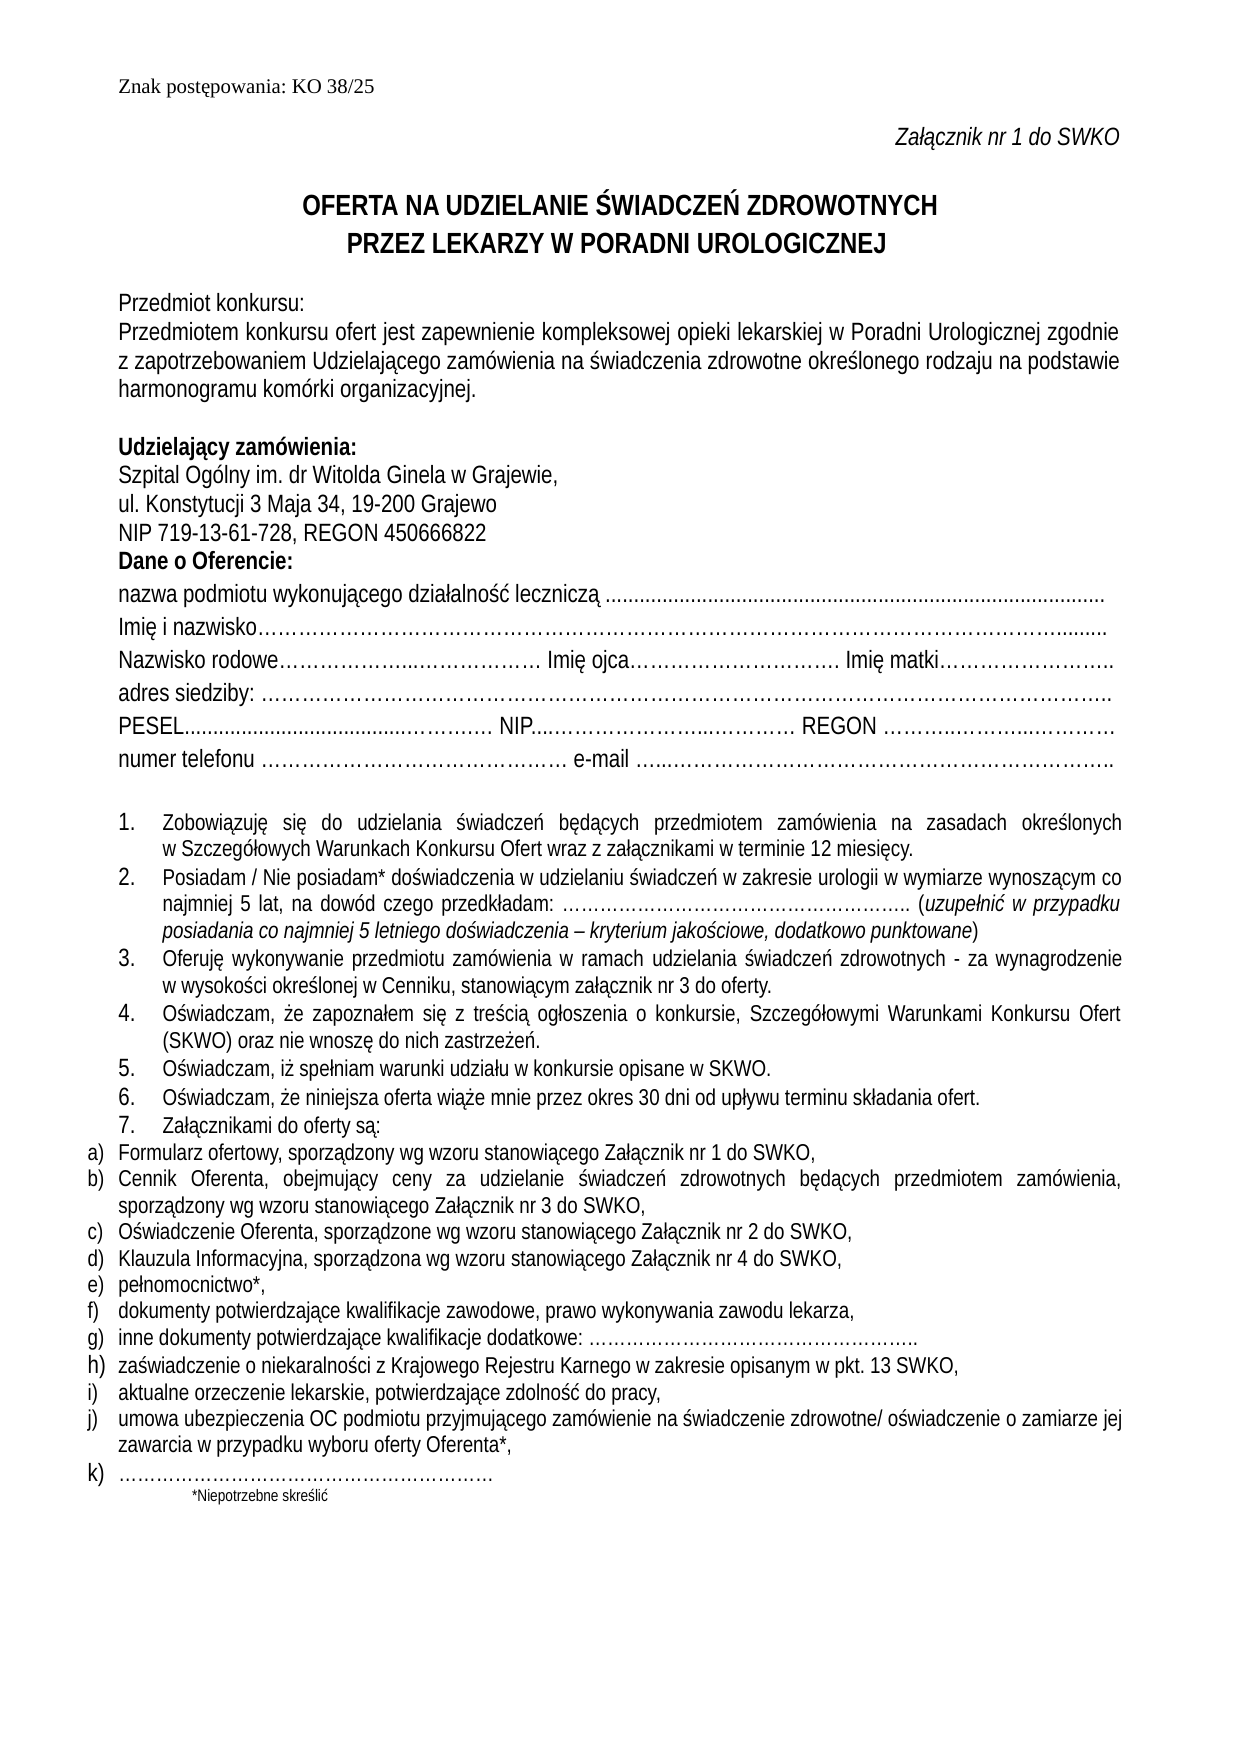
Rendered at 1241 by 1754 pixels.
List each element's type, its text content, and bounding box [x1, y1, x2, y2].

list pełnomocnictwo*, [87, 1271, 1122, 1297]
list Oświadczenie Oferenta, sporządzone wg wzoru stanowiącego Załącznik nr 2 do SWKO, [87, 1218, 1122, 1244]
text nazwa podmiotu wykonującego działalność leczniczą ........................................................................................ [118, 579, 1122, 608]
list Cennik Oferenta, obejmujący ceny za udzielanie świadczeń zdrowotnych będących przedmiotem zamówienia, sporządzony wg wzoru stanowiącego Załącznik nr 3 do SWKO, [87, 1165, 1122, 1218]
text PESEL.......................................……….… NIP....…………………...………… REGON ………..………...………… [118, 711, 1122, 739]
list Posiadam / Nie posiadam* doświadczenia w udzielaniu świadczeń w zakresie urologii w wymiarze wynoszącym co najmniej 5 lat, na dowód czego przedkładam: ……………………………………………….. (uzupełnić w przypadku posiadania co najmniej 5 letniego doświadczenia – kryterium jakościowe, dodatkowo punktowane) [118, 862, 1122, 943]
list Formularz ofertowy, sporządzony wg wzoru stanowiącego Załącznik nr 1 do SWKO, [87, 1139, 1122, 1165]
text Udzielający zamówienia: [118, 432, 1122, 460]
list inne dokumenty potwierdzające kwalifikacje dodatkowe: …………………………………………….. [87, 1323, 1122, 1350]
text PRZEZ LEKARZY W PORADNI UROLOGICZNEJ [118, 226, 1122, 260]
list umowa ubezpieczenia OC podmiotu przyjmującego zamówienie na świadczenie zdrowotne/ oświadczenie o zamiarze jej zawarcia w przypadku wyboru oferty Oferenta*, [87, 1405, 1122, 1458]
list Klauzula Informacyjna, sporządzona wg wzoru stanowiącego Załącznik nr 4 do SWKO, [87, 1244, 1122, 1271]
text *Niepotrzebne skreślić [192, 1486, 1122, 1505]
text adres siedziby: …………………………………………………………………………………………………………….. [118, 678, 1122, 706]
text Imię i nazwisko………………………………………………………………………………………………………......... [118, 612, 1122, 641]
list zaświadczenie o niekaralności z Krajowego Rejestru Karnego w zakresie opisanym w pkt. 13 SWKO, [87, 1350, 1122, 1378]
list Zobowiązuję się do udzielania świadczeń będących przedmiotem zamówienia na zasadach określonych w Szczegółowych Warunkach Konkursu Ofert wraz z załącznikami w terminie 12 miesięcy. [118, 807, 1122, 862]
list Oświadczam, iż spełniam warunki udziału w konkursie opisane w SKWO. [118, 1053, 1122, 1082]
list Załącznikami do oferty są: [118, 1110, 1122, 1139]
text Nazwisko rodowe………………...……………… Imię ojca…………………………. Imię matki…………………….. [118, 645, 1122, 673]
text Załącznik nr 1 do SWKO [118, 122, 1122, 151]
text Szpital Ogólny im. dr Witolda Ginela w Grajewie, [118, 460, 1122, 489]
list dokumenty potwierdzające kwalifikacje zawodowe, prawo wykonywania zawodu lekarza, [87, 1297, 1122, 1323]
text Dane o Oferencie: [118, 546, 1122, 575]
list aktualne orzeczenie lekarskie, potwierdzające zdolność do pracy, [87, 1378, 1122, 1405]
subtitle Przedmiot konkursu: [118, 288, 1122, 317]
list Oferuję wykonywanie przedmiotu zamówienia w ramach udzielania świadczeń zdrowotnych - za wynagrodzenie w wysokości określonej w Cenniku, stanowiącym załącznik nr 3 do oferty. [118, 943, 1122, 998]
text NIP 719-13-61-728, REGON 450666822 [118, 517, 1122, 546]
text ul. Konstytucji 3 Maja 34, 19-200 Grajewo [118, 489, 1122, 517]
text numer telefonu ……………………………………… e-mail …...……………………………………………………….. [118, 744, 1122, 772]
text OFERTA NA UDZIELANIE ŚWIADCZEŃ ZDROWOTNYCH [118, 188, 1122, 221]
text Przedmiotem konkursu ofert jest zapewnienie kompleksowej opieki lekarskiej w Poradni Urologicznej zgodnie z zapotrzebowaniem Udzielającego zamówienia na świadczenia zdrowotne określonego rodzaju na podstawie harmonogramu komórki organizacyjnej. [118, 317, 1122, 403]
list …………………………………………………… [87, 1458, 1122, 1486]
list Oświadczam, że niniejsza oferta wiąże mnie przez okres 30 dni od upływu terminu składania ofert. [118, 1082, 1122, 1110]
list Oświadczam, że zapoznałem się z treścią ogłoszenia o konkursie, Szczegółowymi Warunkami Konkursu Ofert (SKWO) oraz nie wnoszę do nich zastrzeżeń. [118, 998, 1122, 1053]
